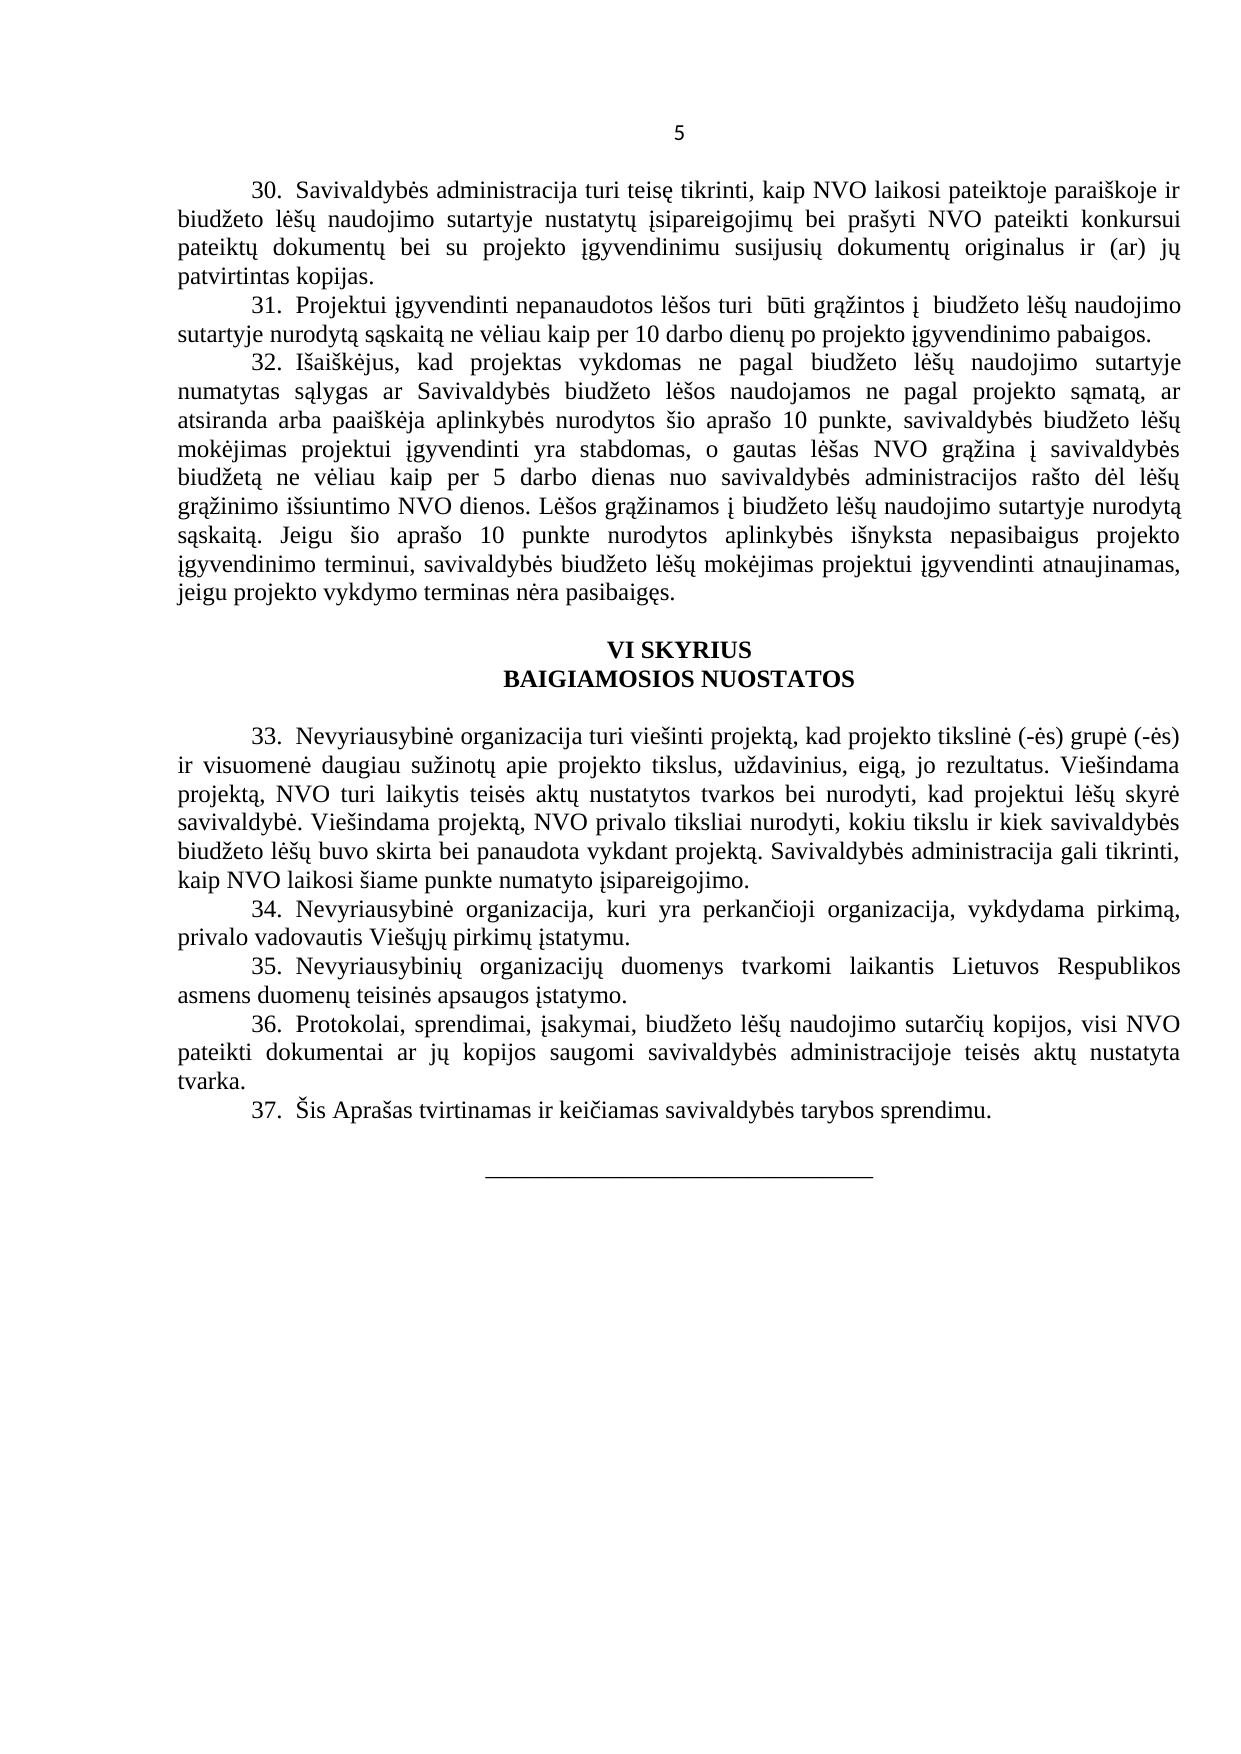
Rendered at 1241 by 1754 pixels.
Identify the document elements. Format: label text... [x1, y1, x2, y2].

text 32. Išaiškėjus, kad projektas vykdomas ne pagal biudžeto lėšų naudojimo sutartyje numatytas sąlygas ar Savivaldybės biudžeto lėšos naudojamos ne pagal projekto sąmatą, ar atsiranda arba paaiškėja aplinkybės nurodytos šio aprašo 10 punkte, savivaldybės biudžeto lėšų mokėjimas projektui įgyvendinti yra stabdomas, o gautas lėšas NVO grąžina į savivaldybės biudžetą ne vėliau kaip per 5 darbo dienas nuo savivaldybės administracijos rašto dėl lėšų grąžinimo išsiuntimo NVO dienos. Lėšos grąžinamos į biudžeto lėšų naudojimo sutartyje nurodytą sąskaitą. Jeigu šio aprašo 10 punkte nurodytos aplinkybės išnyksta nepasibaigus projekto įgyvendinimo terminui, savivaldybės biudžeto lėšų mokėjimas projektui įgyvendinti atnaujinamas, jeigu projekto vykdymo terminas nėra pasibaigęs. [177, 347, 1181, 606]
text 31. Projektui įgyvendinti nepanaudotos lėšos turi būti grąžintos į biudžeto lėšų naudojimo sutartyje nurodytą sąskaitą ne vėliau kaip per 10 darbo dienų po projekto įgyvendinimo pabaigos. [177, 290, 1181, 347]
text _______________________________ [177, 1152, 1181, 1181]
text 37. Šis Aprašas tvirtinamas ir keičiamas savivaldybės tarybos sprendimu. [177, 1095, 1181, 1124]
text 36. Protokolai, sprendimai, įsakymai, biudžeto lėšų naudojimo sutarčių kopijos, visi NVO pateikti dokumentai ar jų kopijos saugomi savivaldybės administracijoje teisės aktų nustatyta tvarka. [177, 1009, 1181, 1095]
text BAIGIAMOSIOS NUOSTATOS [177, 664, 1181, 692]
text 35. Nevyriausybinių organizacijų duomenys tvarkomi laikantis Lietuvos Respublikos asmens duomenų teisinės apsaugos įstatymo. [177, 951, 1181, 1009]
text 30. Savivaldybės administracija turi teisę tikrinti, kaip NVO laikosi pateiktoje paraiškoje ir biudžeto lėšų naudojimo sutartyje nustatytų įsipareigojimų bei prašyti NVO pateikti konkursui pateiktų dokumentų bei su projekto įgyvendinimu susijusių dokumentų originalus ir (ar) jų patvirtintas kopijas. [177, 175, 1181, 290]
text 34. Nevyriausybinė organizacija, kuri yra perkančioji organizacija, vykdydama pirkimą, privalo vadovautis Viešųjų pirkimų įstatymu. [177, 894, 1181, 951]
text VI SKYRIUS [177, 635, 1181, 664]
text 33. Nevyriausybinė organizacija turi viešinti projektą, kad projekto tikslinė (-ės) grupė (-ės) ir visuomenė daugiau sužinotų apie projekto tikslus, uždavinius, eigą, jo rezultatus. Viešindama projektą, NVO turi laikytis teisės aktų nustatytos tvarkos bei nurodyti, kad projektui lėšų skyrė savivaldybė. Viešindama projektą, NVO privalo tiksliai nurodyti, kokiu tikslu ir kiek savivaldybės biudžeto lėšų buvo skirta bei panaudota vykdant projektą. Savivaldybės administracija gali tikrinti, kaip NVO laikosi šiame punkte numatyto įsipareigojimo. [177, 721, 1181, 894]
